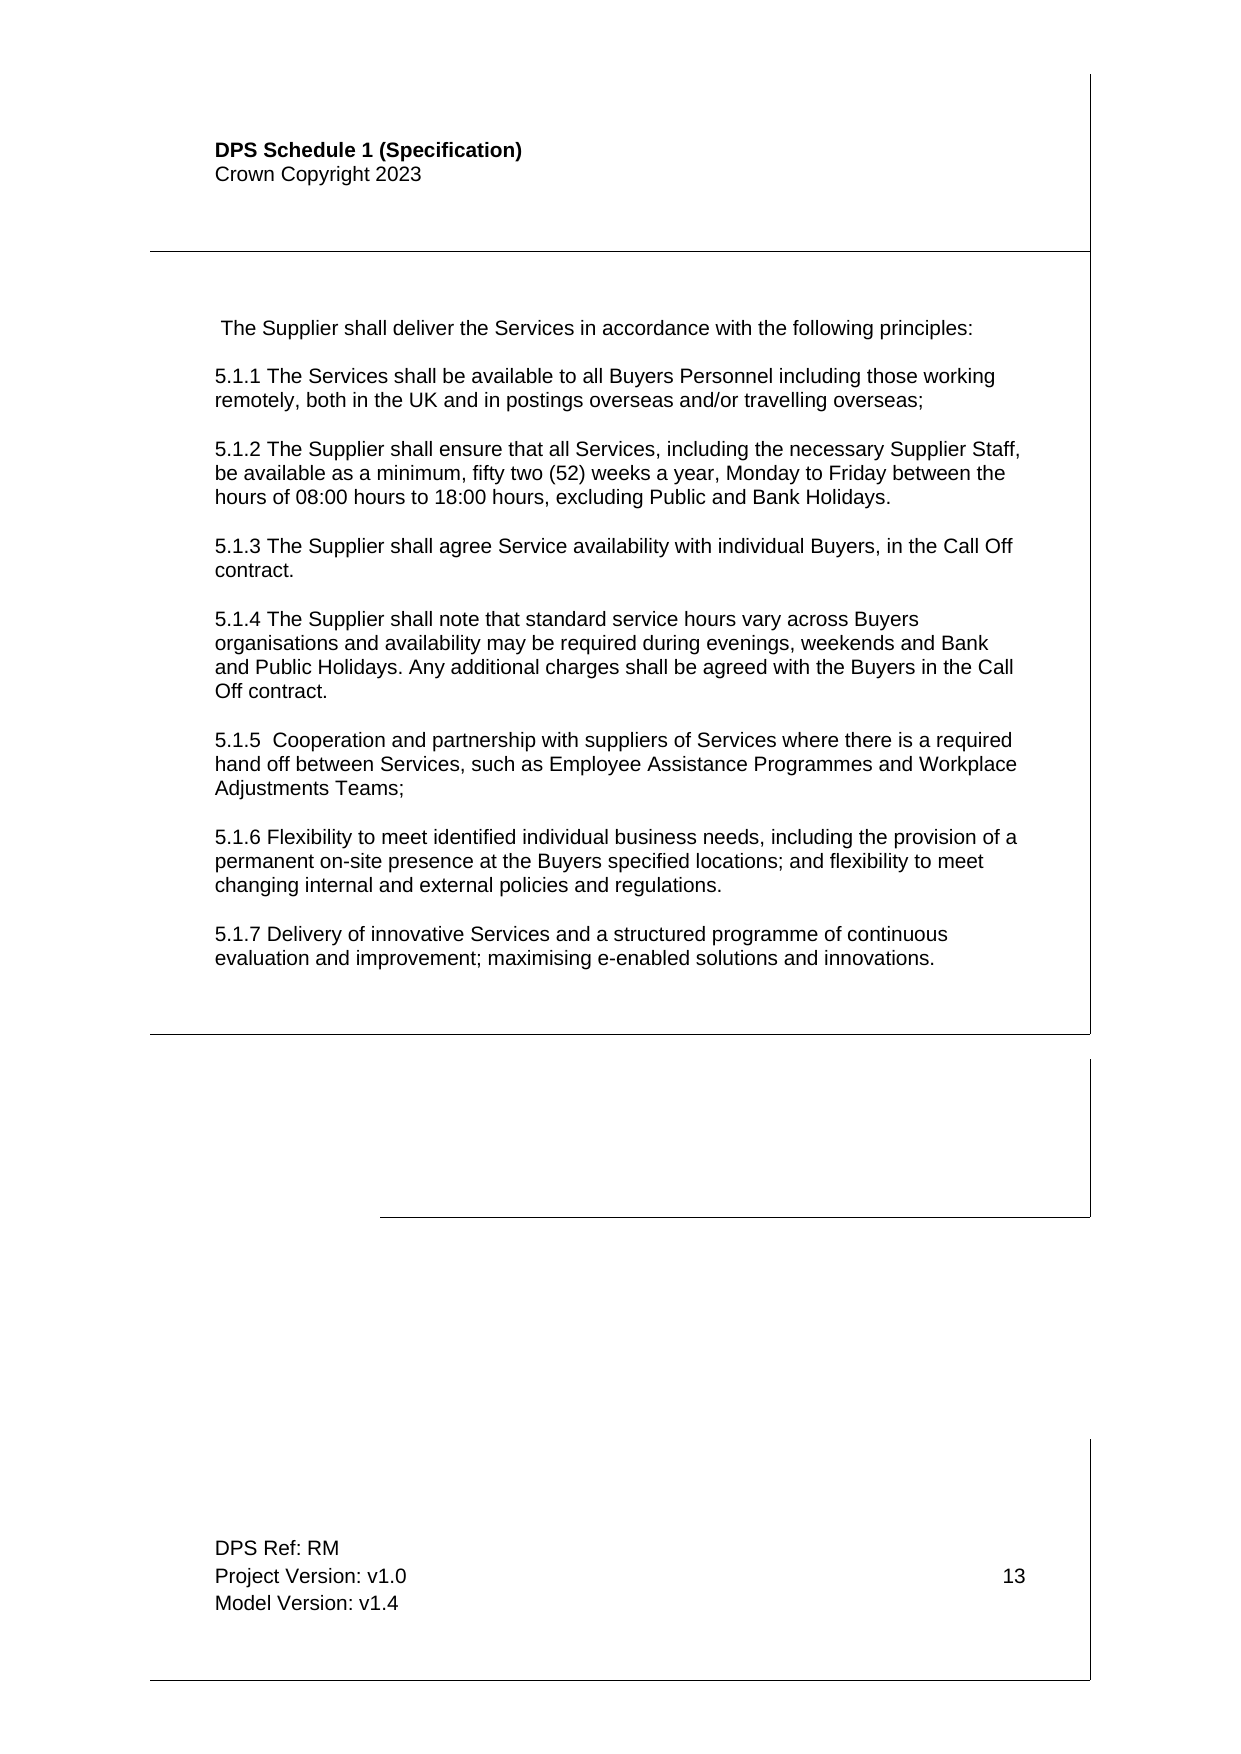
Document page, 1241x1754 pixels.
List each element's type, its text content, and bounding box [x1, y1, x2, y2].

text 5.1.5 Cooperation and partnership with suppliers of Services where there is a required hand off between Services, such as Employee Assistance Programmes and Workplace Adjustments Teams; [150, 663, 1090, 760]
text 5.1.2 The Supplier shall ensure that all Services, including the necessary Supplier Staff, be available as a minimum, fifty two (52) weeks a year, Monday to Friday between the hours of 08:00 hours to 18:00 hours, excluding Public and Bank Holidays. [150, 373, 1090, 469]
text 5.1.3 The Supplier shall agree Service availability with individual Buyers, in the Call Off contract. [150, 469, 1090, 542]
text 5.1.1 The Services shall be available to all Buyers Personnel including those working remotely, both in the UK and in postings overseas and/or travelling overseas; [150, 300, 1090, 373]
text 5.1.6 Flexibility to meet identified individual business needs, including the provision of a permanent on-site presence at the Buyers specified locations; and flexibility to meet changing internal and external policies and regulations. [150, 760, 1090, 857]
text 5.1.4 The Supplier shall note that standard service hours vary across Buyers organisations and availability may be required during evenings, weekends and Bank and Public Holidays. Any additional charges shall be agreed with the Buyers in the Call Off contract. [150, 542, 1090, 663]
text 5.1.7 Delivery of innovative Services and a structured programme of continuous evaluation and improvement; maximising e-enabled solutions and innovations. [150, 857, 1090, 1034]
text The Supplier shall deliver the Services in accordance with the following principles: [150, 251, 1090, 300]
